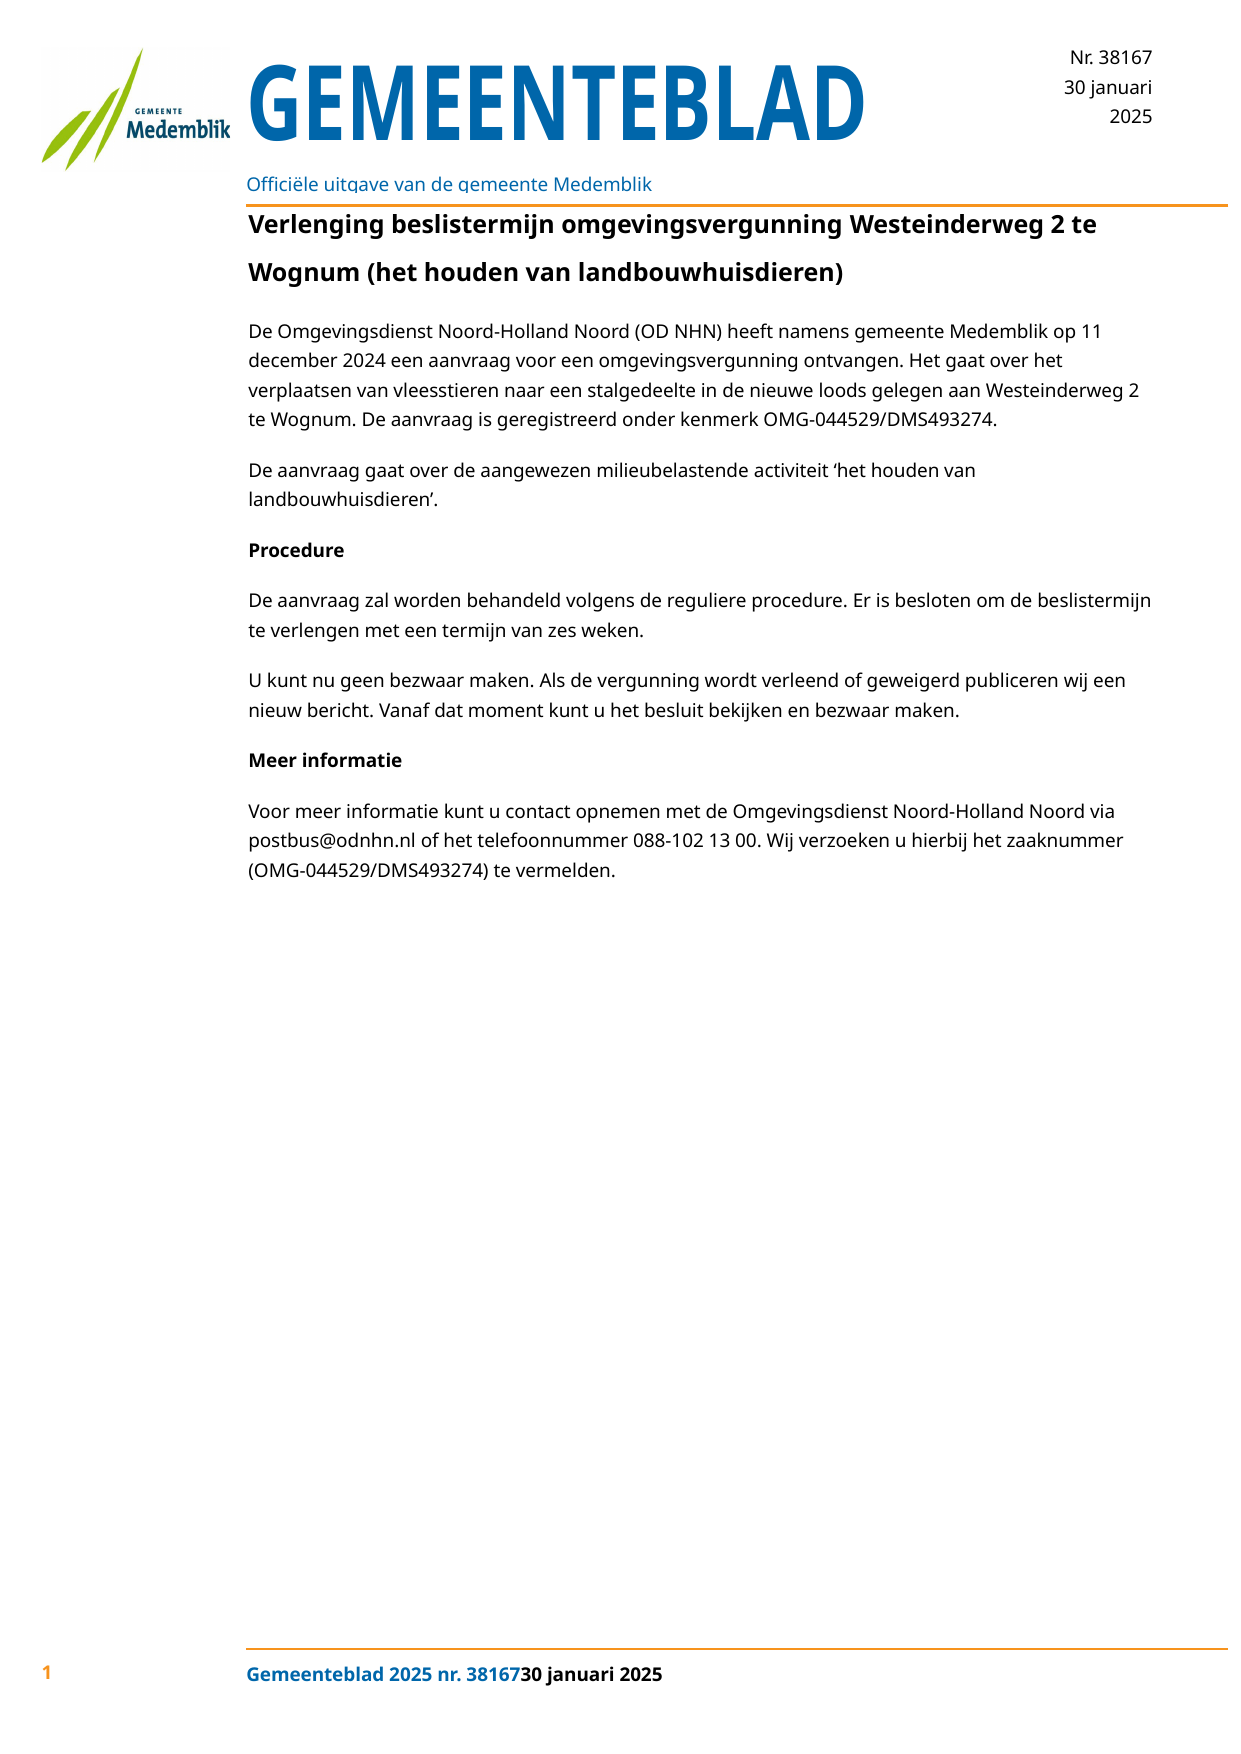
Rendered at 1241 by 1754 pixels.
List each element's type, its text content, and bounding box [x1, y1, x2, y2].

text Procedure [248, 537, 1152, 563]
picture [41, 47, 231, 172]
text U kunt nu geen bezwaar maken. Als de vergunning wordt verleend of geweigerd publiceren wij een nieuw bericht. Vanaf dat moment kunt u het besluit bekijken en bezwaar maken. [248, 667, 1152, 723]
text De Omgevingsdienst Noord-Holland Noord (OD NHN) heeft namens gemeente Medemblik op 11 december 2024 een aanvraag voor een omgevingsvergunning ontvangen. Het gaat over het verplaatsen van vleesstieren naar een stalgedeelte in de nieuwe loods gelegen aan Westeinderweg 2 te Wognum. De aanvraag is geregistreerd onder kenmerk OMG-044529/DMS493274. [248, 318, 1152, 432]
text De aanvraag zal worden behandeld volgens de reguliere procedure. Er is besloten om de beslistermijn te verlengen met een termijn van zes weken. [248, 587, 1152, 643]
text De aanvraag gaat over de aangewezen milieubelastende activiteit ‘het houden van landbouwhuisdieren’. [248, 457, 1152, 512]
text Meer informatie [248, 747, 1152, 773]
text Verlenging beslistermijn omgevingsvergunning Westeinderweg 2 te Wognum (het houden van landbouwhuisdieren) [248, 207, 1152, 288]
text Voor meer informatie kunt u contact opnemen met de Omgevingsdienst Noord-Holland Noord via postbus@odnhn.nl of het telefoonnummer 088-102 13 00. Wij verzoeken u hierbij het zaaknummer (OMG-044529/DMS493274) te vermelden. [248, 798, 1152, 883]
